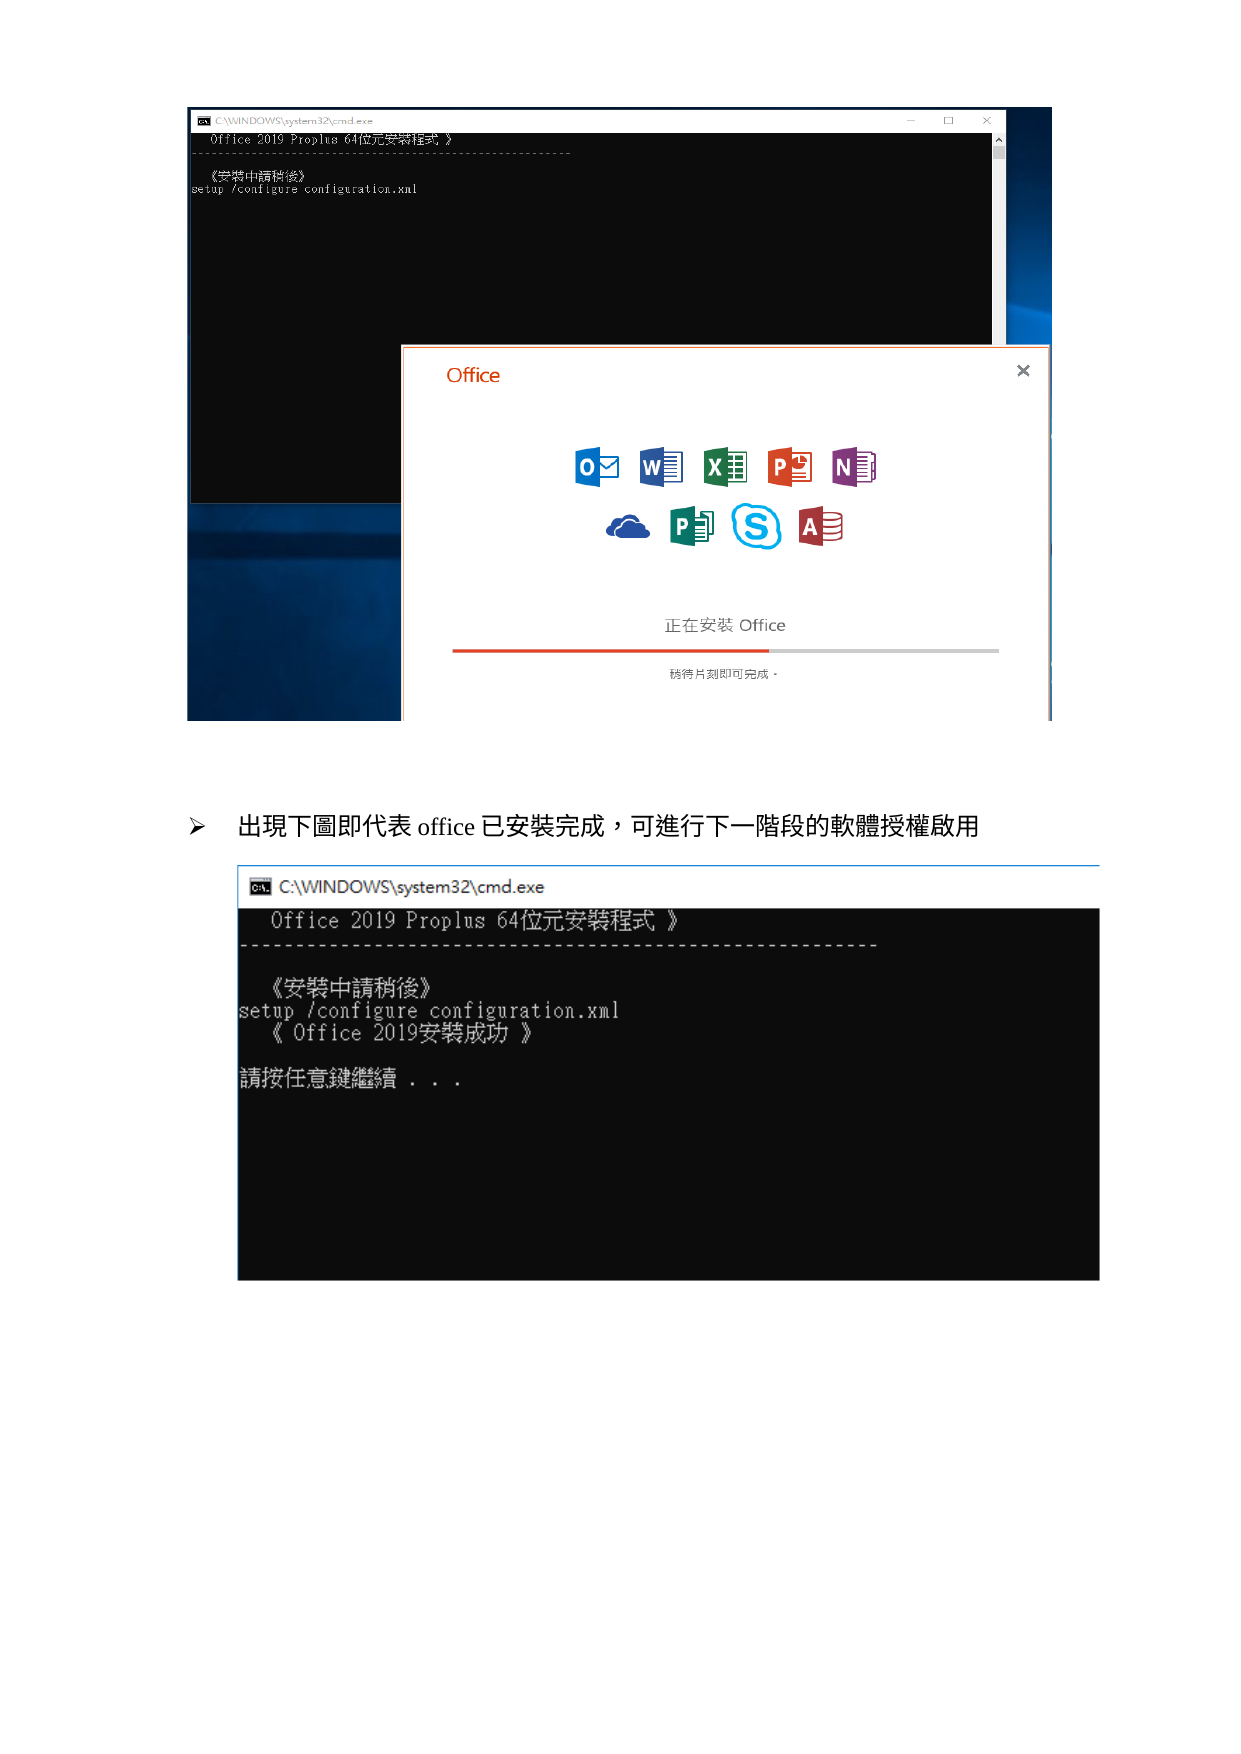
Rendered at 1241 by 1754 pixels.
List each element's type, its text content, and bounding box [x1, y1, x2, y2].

list 出現下圖即代表office已安裝完成，可進行下一階段的軟體授權啟用 [187, 783, 1053, 1283]
